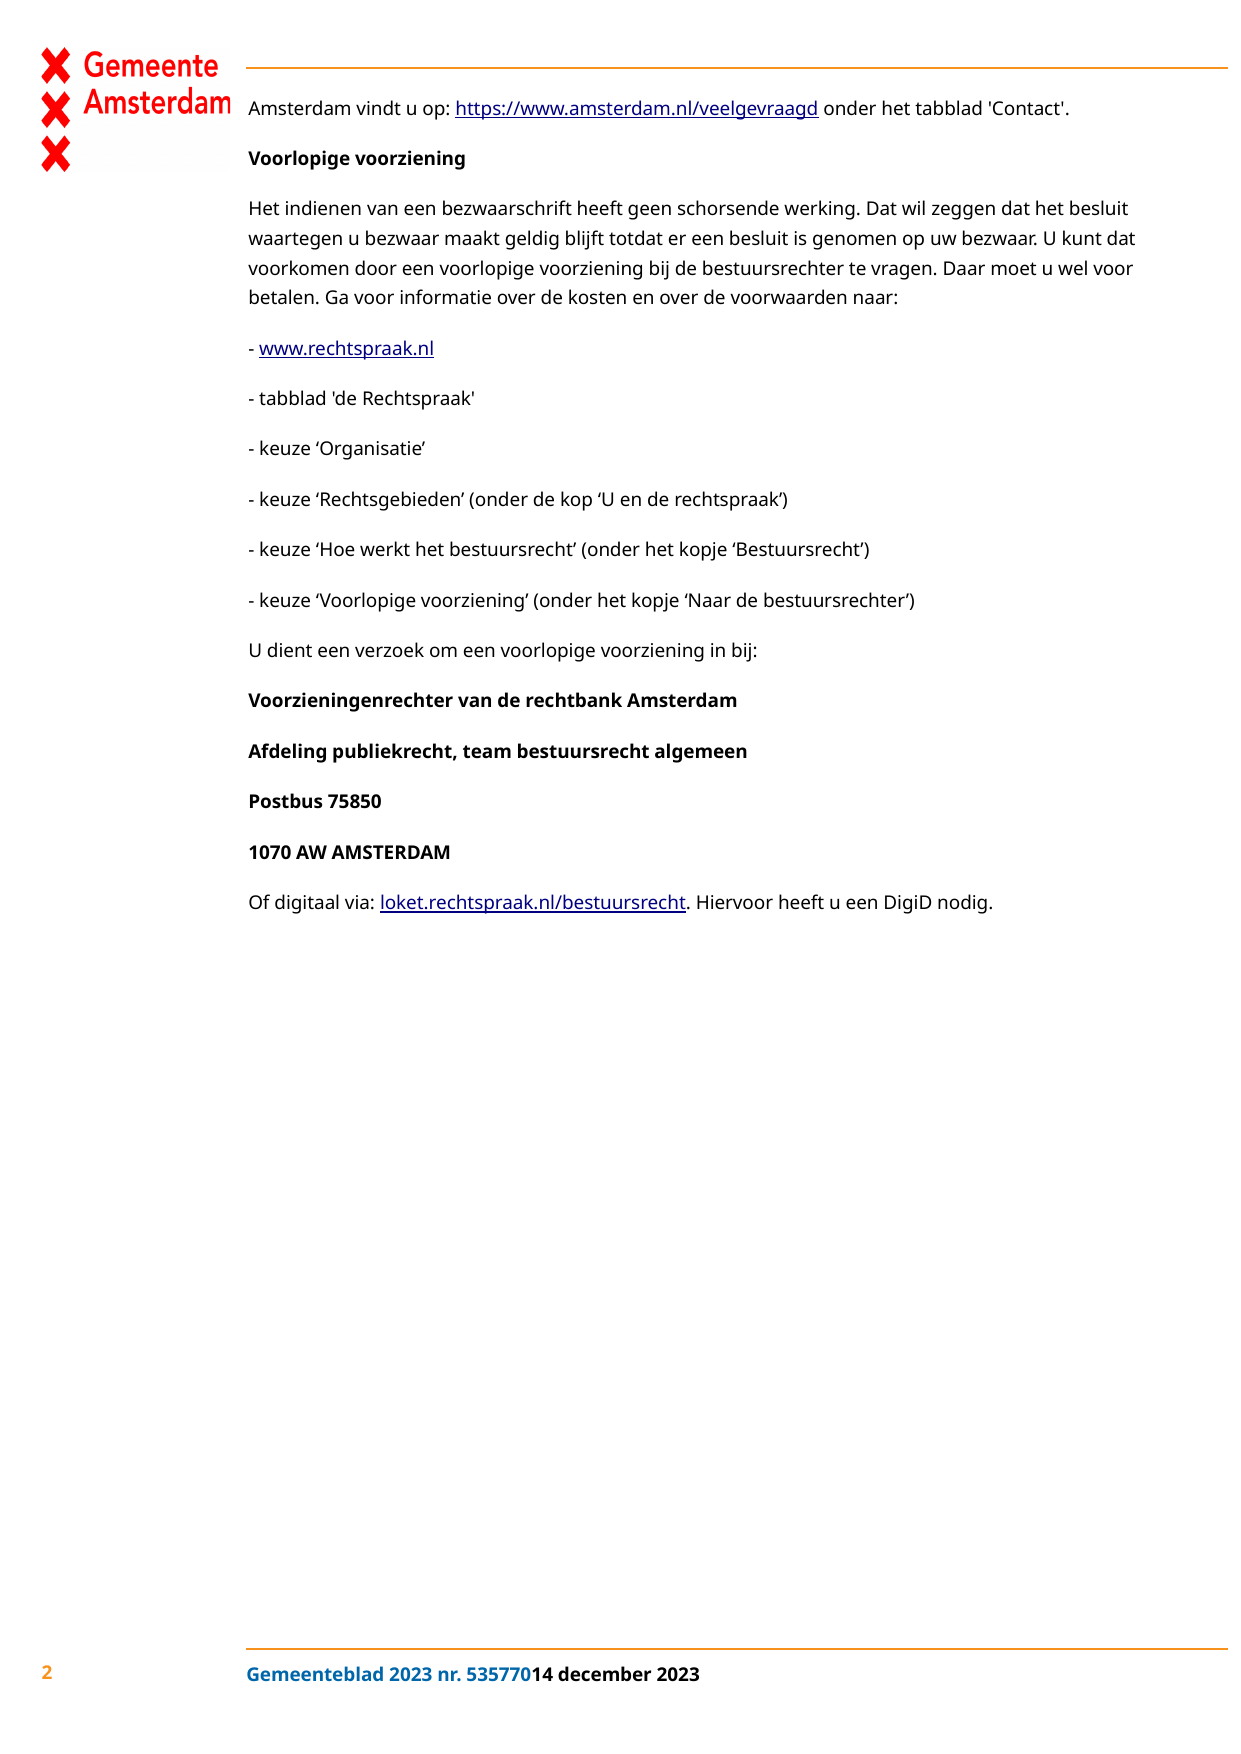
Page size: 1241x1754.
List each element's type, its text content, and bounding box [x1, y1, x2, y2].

text Voorzieningenrechter van de rechtbank Amsterdam [248, 688, 1152, 713]
picture [41, 47, 231, 172]
text - keuze ‘Hoe werkt het bestuursrecht’ (onder het kopje ‘Bestuursrecht’) [248, 536, 1152, 562]
text - keuze ‘Rechtsgebieden’ (onder de kop ‘U en de rechtspraak’) [248, 486, 1152, 512]
text Postbus 75850 [248, 788, 1152, 814]
text 1070 AW AMSTERDAM [248, 839, 1152, 865]
text - tabblad 'de Rechtspraak' [248, 385, 1152, 411]
text - www.rechtspraak.nl [248, 335, 1152, 361]
text - keuze ‘Voorlopige voorziening’ (onder het kopje ‘Naar de bestuursrechter’) [248, 587, 1152, 613]
text Of digitaal via: loket.rechtspraak.nl/bestuursrecht. Hiervoor heeft u een DigiD nodig. [248, 889, 1152, 915]
text U dient een verzoek om een voorlopige voorziening in bij: [248, 637, 1152, 663]
text - keuze ‘Organisatie’ [248, 436, 1152, 461]
text Voorlopige voorziening [248, 145, 1152, 171]
text Het indienen van een bezwaarschrift heeft geen schorsende werking. Dat wil zeggen dat het besluit waartegen u bezwaar maakt geldig blijft totdat er een besluit is genomen op uw bezwaar. U kunt dat voorkomen door een voorlopige voorziening bij de bestuursrechter te vragen. Daar moet u wel voor betalen. Ga voor informatie over de kosten en over de voorwaarden naar: [248, 196, 1152, 310]
text Afdeling publiekrecht, team bestuursrecht algemeen [248, 738, 1152, 764]
text Amsterdam vindt u op: https://www.amsterdam.nl/veelgevraagd onder het tabblad 'Contact'. [248, 95, 1152, 121]
